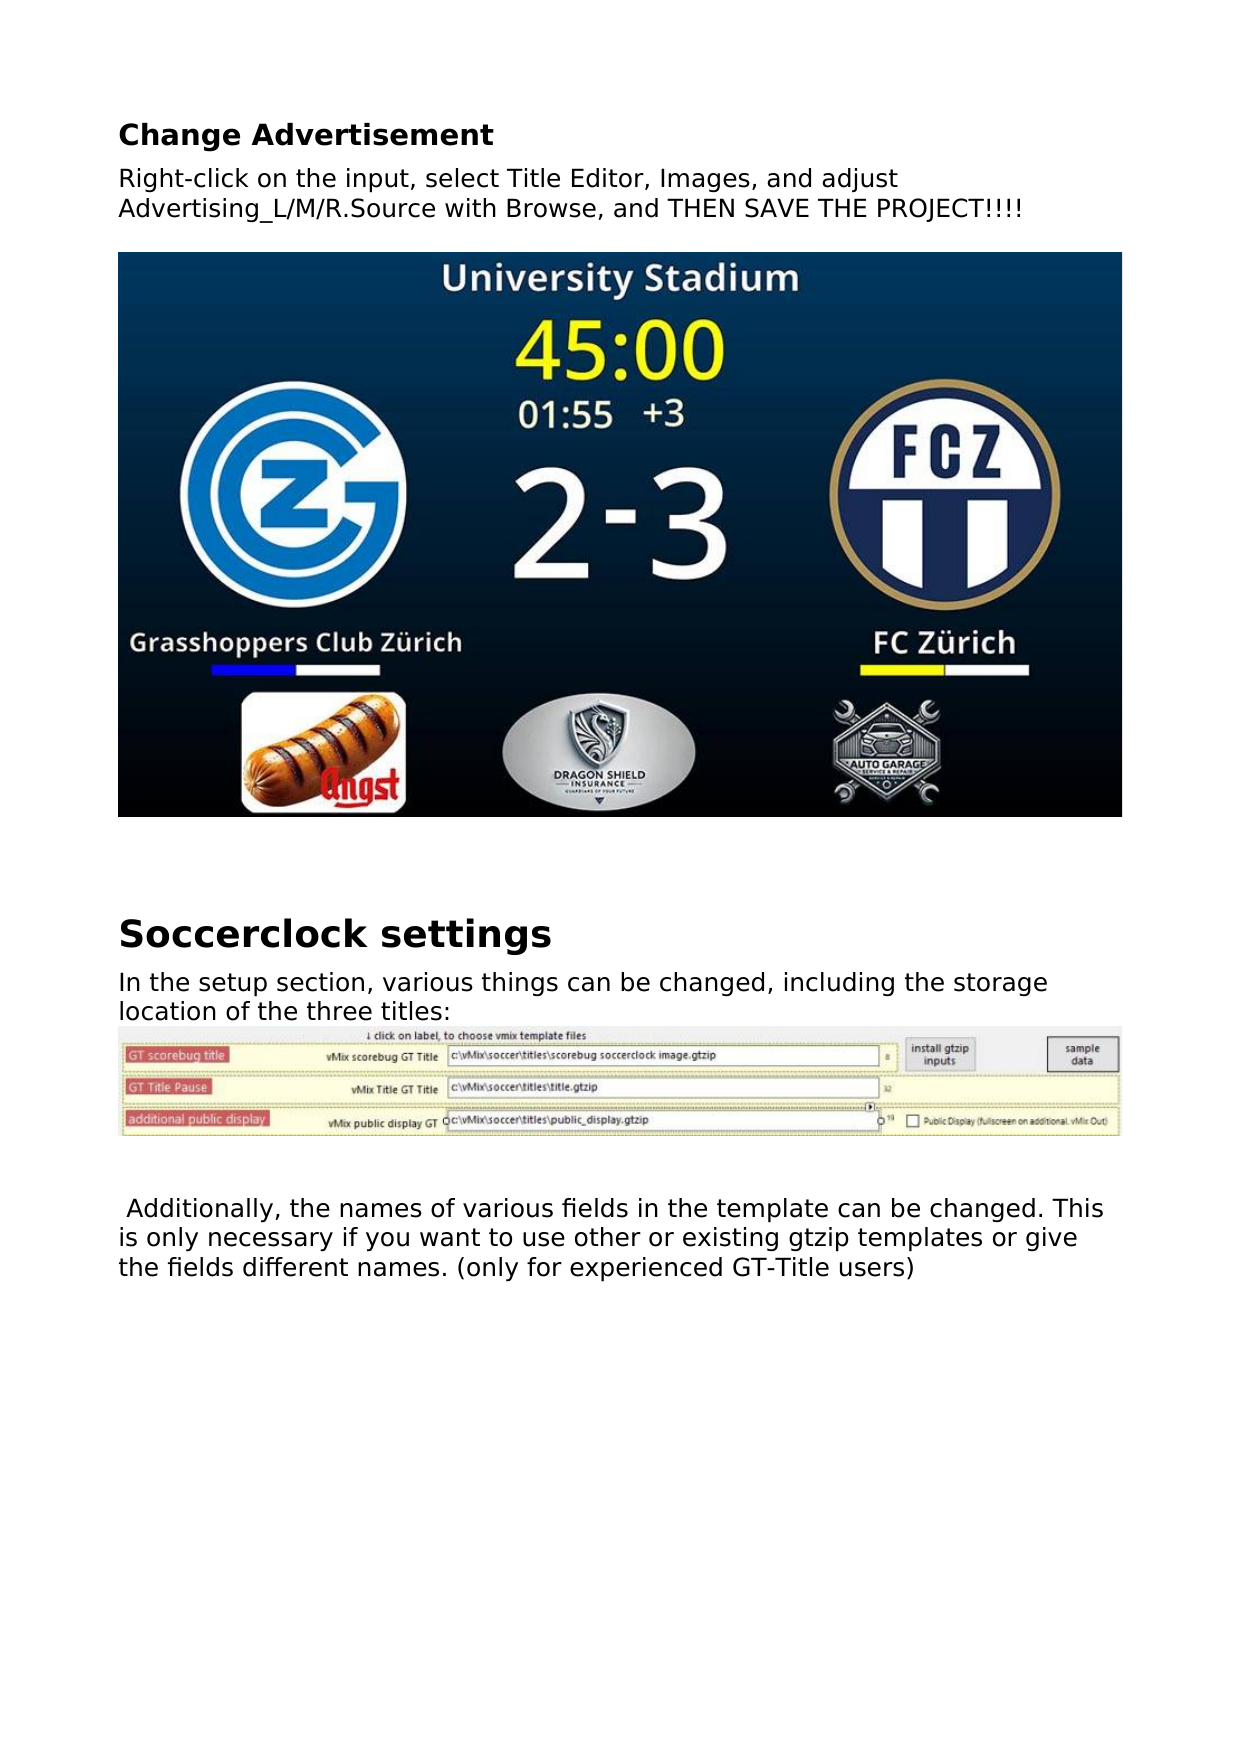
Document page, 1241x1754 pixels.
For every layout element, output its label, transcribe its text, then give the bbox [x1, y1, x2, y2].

subtitle Soccerclock settings [118, 912, 1122, 956]
text In the setup section, various things can be changed, including the storage location of the three titles: [118, 968, 1122, 1026]
text Additionally, the names of various fields in the template can be changed. This is only necessary if you want to use other or existing gtzip templates or give the fields different names. (only for experienced GT-Title users) [118, 1136, 1122, 1311]
subtitle Change Advertisement [118, 118, 1122, 152]
text Right-click on the input, select Title Editor, Images, and adjust Advertising_L/M/R.Source with Browse, and THEN SAVE THE PROJECT!!!! [118, 164, 1122, 252]
text [118, 817, 1122, 875]
picture [118, 252, 1123, 817]
picture [118, 1026, 1123, 1136]
